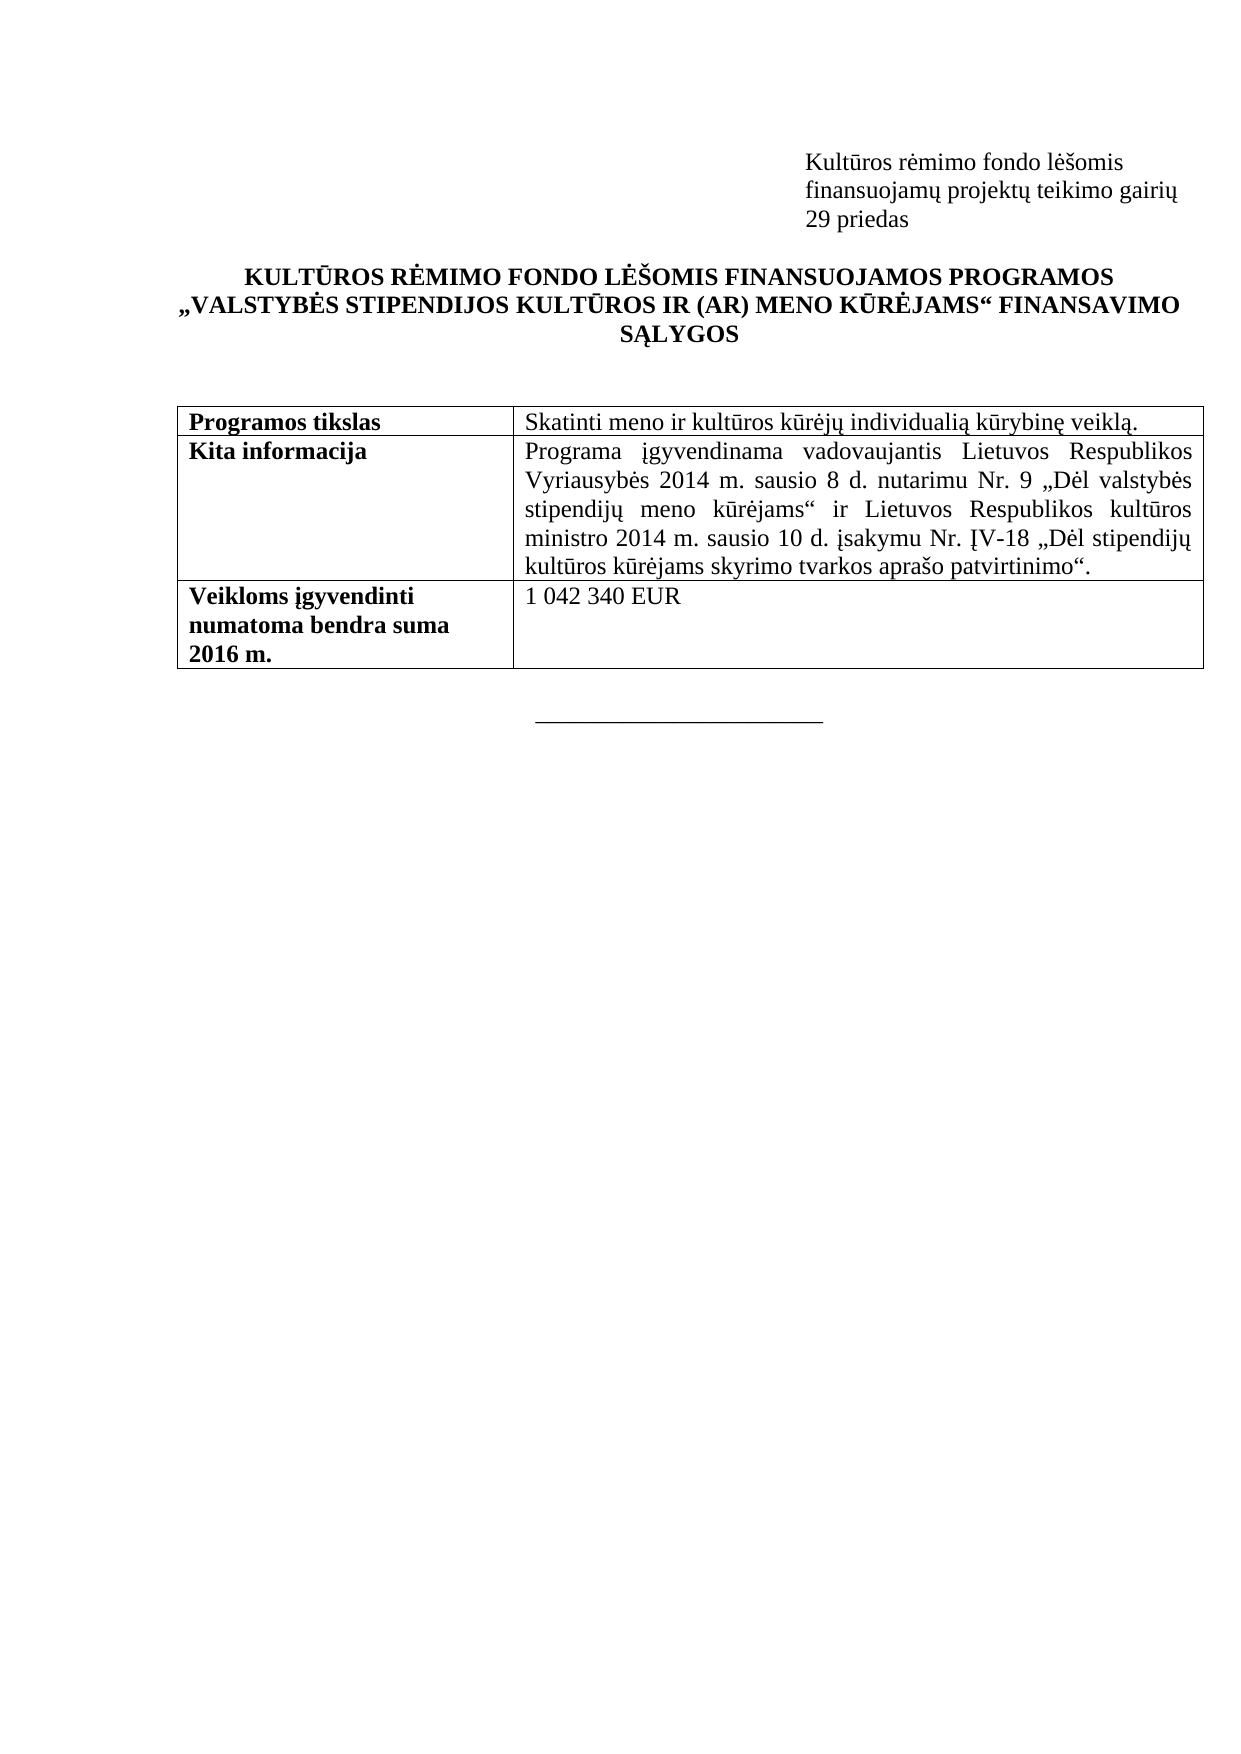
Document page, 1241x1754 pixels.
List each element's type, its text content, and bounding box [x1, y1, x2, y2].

table_cell Kita informacija [178, 436, 513, 580]
table_cell Programa įgyvendinama vadovaujantis Lietuvos Respublikos Vyriausybės 2014 m. sausio 8 d. nutarimu Nr. 9 „Dėl valstybės stipendijų meno kūrėjams“ ir Lietuvos Respublikos kultūros ministro 2014 m. sausio 10 d. įsakymu Nr. ĮV-18 „Dėl stipendijų kultūros kūrėjams skyrimo tvarkos aprašo patvirtinimo“. [514, 436, 1203, 580]
text 29 priedas [768, 204, 1181, 233]
table_cell Veikloms įgyvendinti numatoma bendra suma 2016 m. [178, 581, 513, 667]
table_header Programos tikslas [178, 407, 513, 435]
text Kultūros rėmimo fondo lėšomis [717, 147, 1181, 176]
text finansuojamų projektų teikimo gairių [717, 176, 1181, 204]
table_header Skatinti meno ir kultūros kūrėjų individualią kūrybinę veiklą. [514, 407, 1203, 435]
table_cell 1 042 340 EUR [514, 581, 1203, 667]
text _______________________ [177, 697, 1181, 726]
text KULTŪROS RĖMIMO FONDO LĖŠOMIS FINANSUOJAMOS PROGRAMOS „VALSTYBĖS STIPENDIJOS kultūros ir (ar) meno kūrėjams“ FINANSAVIMO SĄLYGOS [177, 262, 1181, 348]
